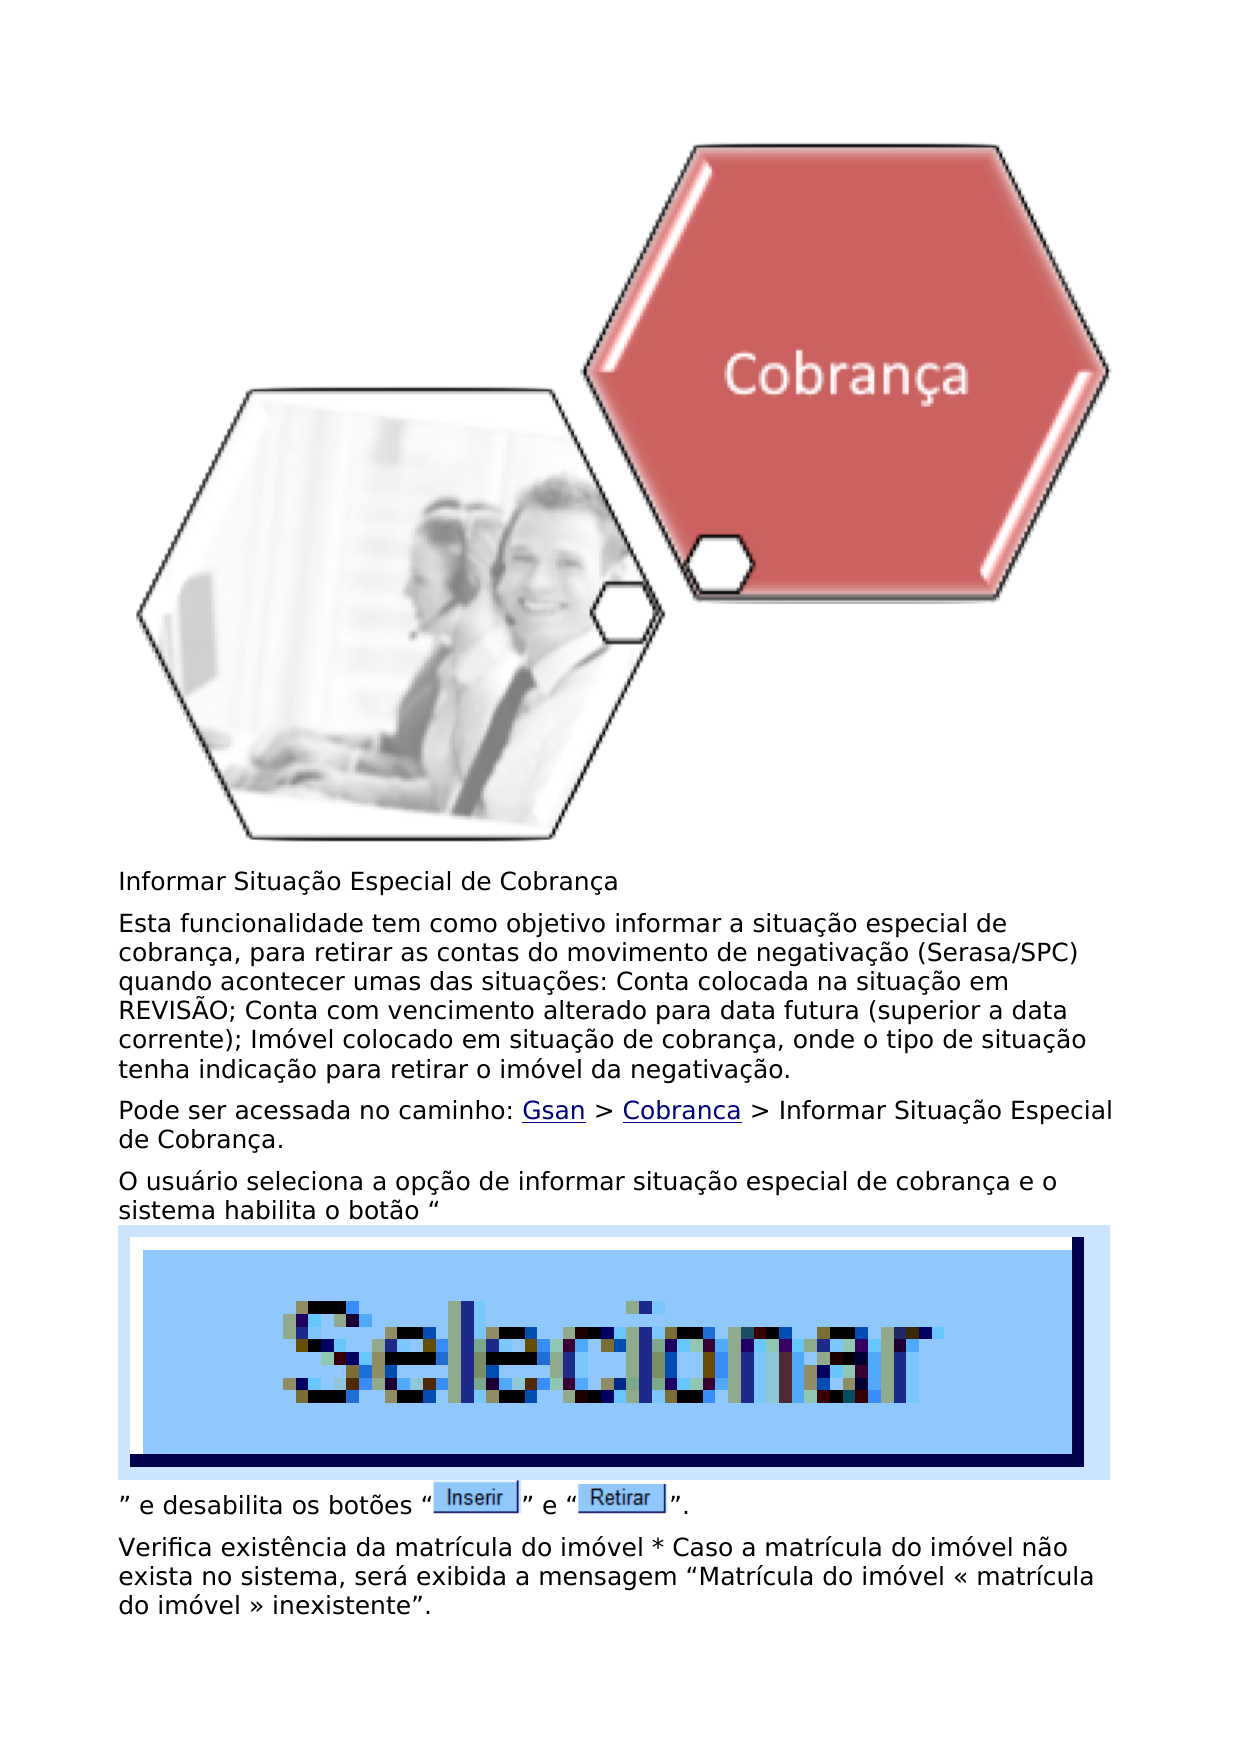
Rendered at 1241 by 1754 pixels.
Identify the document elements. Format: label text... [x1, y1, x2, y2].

text O usuário seleciona a opção de informar situação especial de cobrança e o sistema habilita o botão “ [118, 1167, 1122, 1225]
picture [118, 1225, 1123, 1515]
text Pode ser acessada no caminho: Gsan > Cobranca > Informar Situação Especial de Cobrança. [118, 1097, 1122, 1155]
text ” e desabilita os botões “” e “”. [118, 1480, 1122, 1520]
picture [118, 118, 1123, 868]
text Esta funcionalidade tem como objetivo informar a situação especial de cobrança, para retirar as contas do movimento de negativação (Serasa/SPC) quando acontecer umas das situações: Conta colocada na situação em REVISÃO; Conta com vencimento alterado para data futura (superior a data corrente); Imóvel colocado em situação de cobrança, onde o tipo de situação tenha indicação para retirar o imóvel da negativação. [118, 909, 1122, 1084]
text Verifica existência da matrícula do imóvel * Caso a matrícula do imóvel não exista no sistema, será exibida a mensagem “Matrícula do imóvel « matrícula do imóvel » inexistente”. [118, 1533, 1122, 1620]
text Informar Situação Especial de Cobrança [118, 868, 1122, 897]
picture [578, 1484, 669, 1515]
